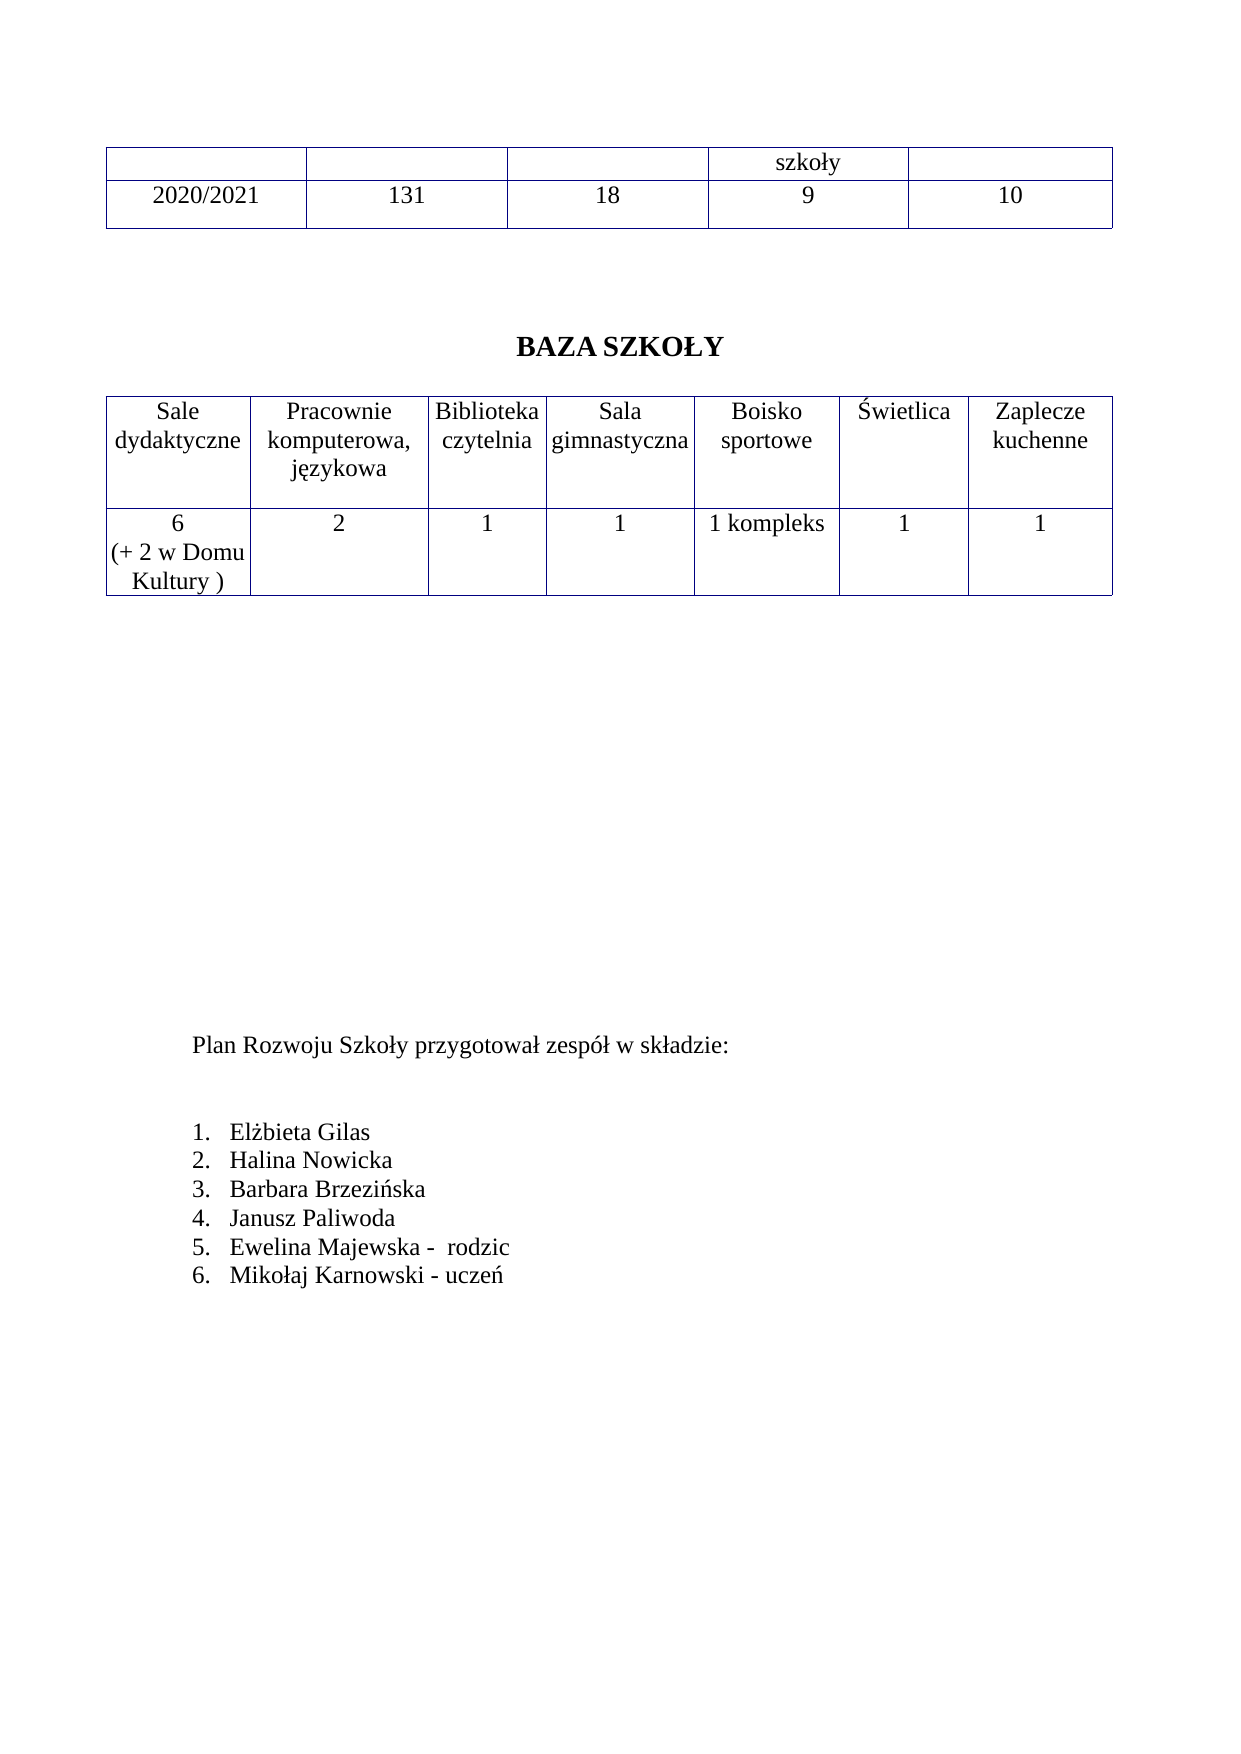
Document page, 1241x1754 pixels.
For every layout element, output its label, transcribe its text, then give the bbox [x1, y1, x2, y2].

table_header Sale dydaktyczne [107, 397, 250, 508]
table_header Sala gimnastyczna [547, 397, 694, 508]
table_cell 2020/2021 [107, 181, 306, 228]
list Halina Nowicka [192, 1146, 1122, 1174]
table_cell 1 [969, 509, 1112, 594]
table_cell 9 [709, 181, 908, 228]
table_cell 1 kompleks [695, 509, 839, 594]
table_cell 2 [251, 509, 428, 594]
text BAZA SZKOŁY [118, 329, 1122, 362]
table_header Boisko sportowe [695, 397, 839, 508]
list Mikołaj Karnowski - uczeń [192, 1261, 1122, 1289]
list Elżbieta Gilas [192, 1117, 1122, 1146]
table_cell 1 [547, 509, 694, 594]
table_header Świetlica [840, 397, 968, 508]
table_header Pracownie komputerowa, językowa [251, 397, 428, 508]
table_cell 10 [909, 181, 1112, 228]
text Plan Rozwoju Szkoły przygotował zespół w składzie: [192, 1031, 1122, 1059]
table_header Zaplecze kuchenne [969, 397, 1112, 508]
table_cell 18 [508, 181, 708, 228]
table_header Biblioteka czytelnia [429, 397, 546, 508]
table_header szkoły [709, 148, 908, 180]
table_header [107, 148, 306, 180]
table_cell 1 [429, 509, 546, 594]
list Janusz Paliwoda [192, 1203, 1122, 1232]
list Barbara Brzezińska [192, 1174, 1122, 1203]
table_header [307, 148, 507, 180]
table_cell 1 [840, 509, 968, 594]
table_cell 6 (+ 2 w Domu Kultury ) [107, 509, 250, 594]
list Ewelina Majewska - rodzic [192, 1232, 1122, 1261]
table_cell 131 [307, 181, 507, 228]
table_header [909, 148, 1112, 180]
table_header [508, 148, 708, 180]
